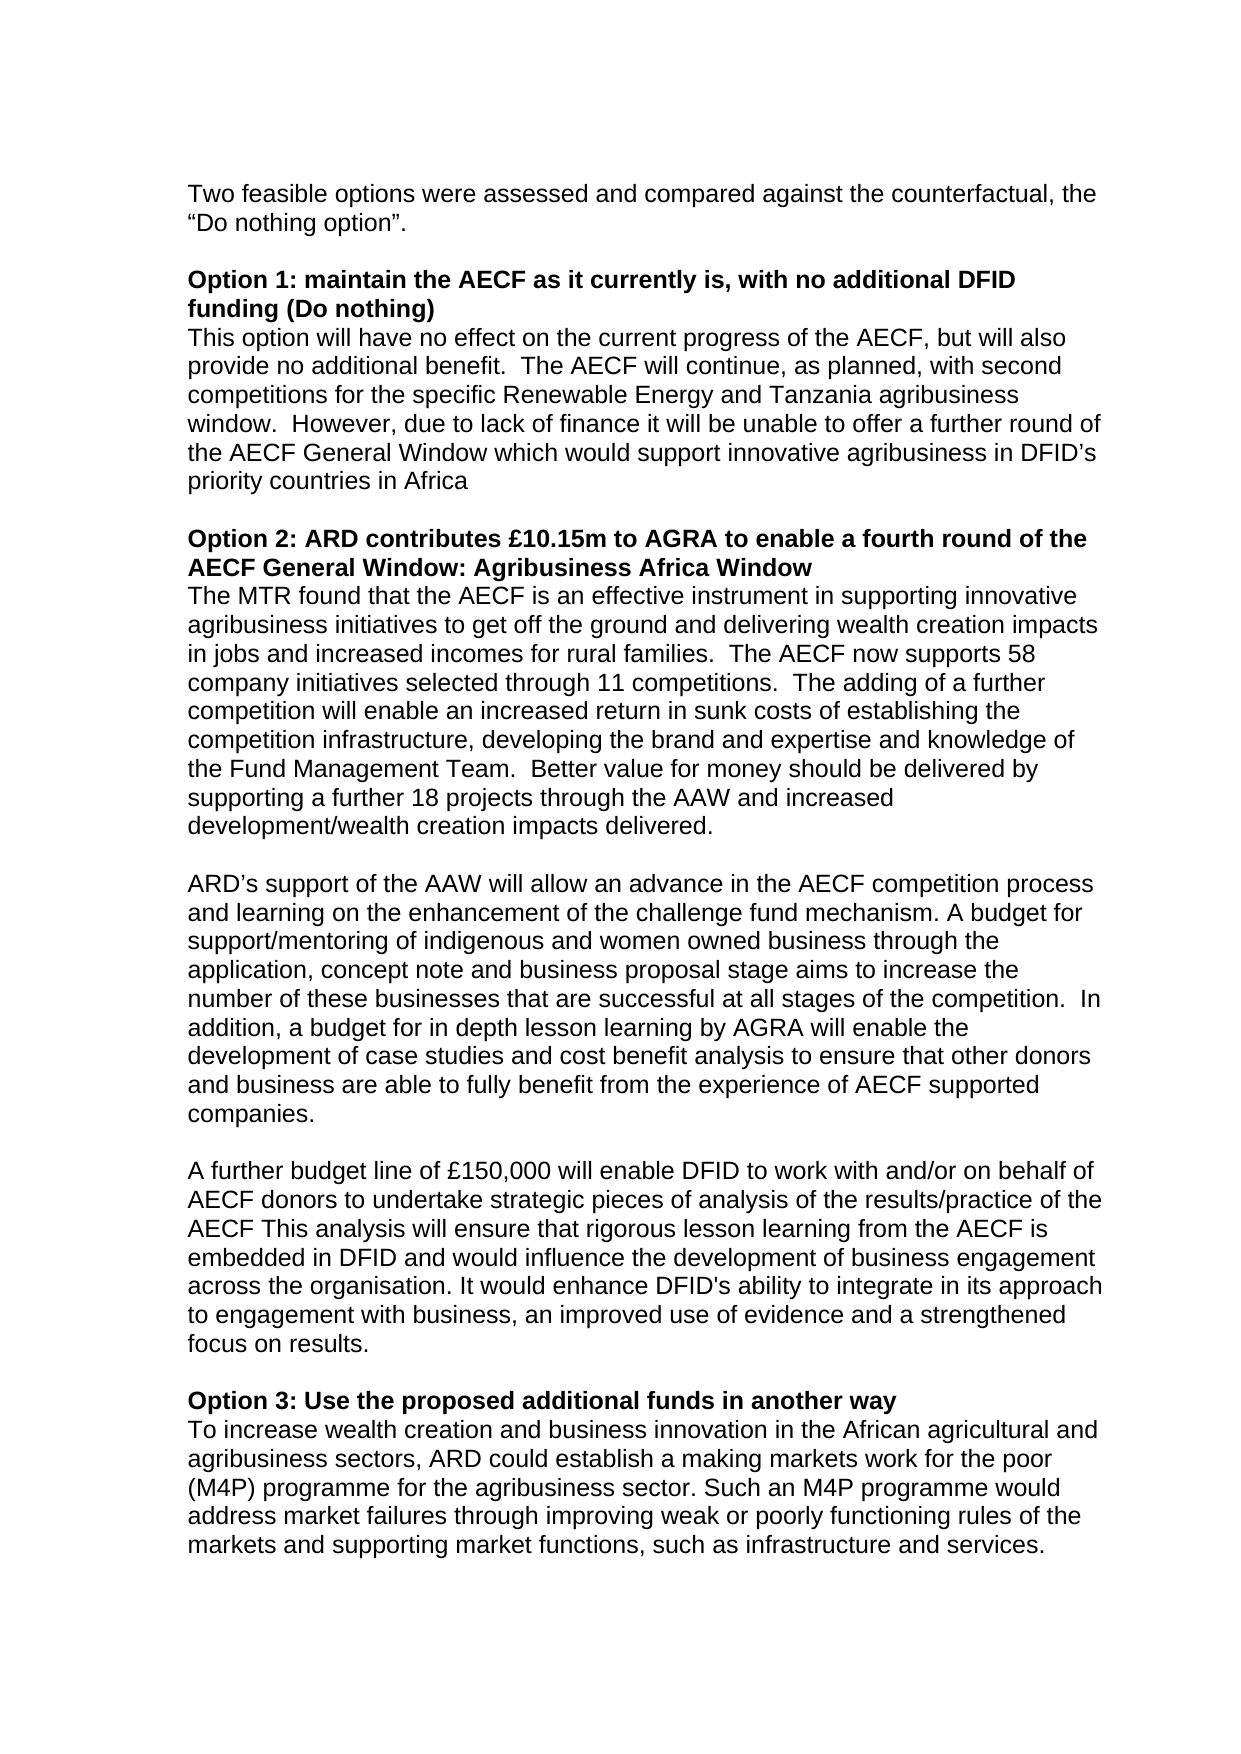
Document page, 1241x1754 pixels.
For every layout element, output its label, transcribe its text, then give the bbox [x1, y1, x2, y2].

text Option 3: Use the proposed additional funds in another way [187, 1386, 1106, 1415]
text A further budget line of £150,000 will enable DFID to work with and/or on behalf of AECF donors to undertake strategic pieces of analysis of the results/practice of the AECF This analysis will ensure that rigorous lesson learning from the AECF is embedded in DFID and would influence the development of business engagement across the organisation. It would enhance DFID's ability to integrate in its approach to engagement with business, an improved use of evidence and a strengthened focus on results. [187, 1156, 1106, 1357]
text ARD’s support of the AAW will allow an advance in the AECF competition process and learning on the enhancement of the challenge fund mechanism. A budget for support/mentoring of indigenous and women owned business through the application, concept note and business proposal stage aims to increase the number of these businesses that are successful at all stages of the competition. In addition, a budget for in depth lesson learning by AGRA will enable the development of case studies and cost benefit analysis to ensure that other donors and business are able to fully benefit from the experience of AECF supported companies. [187, 869, 1106, 1127]
text Option 1: maintain the AECF as it currently is, with no additional DFID funding (Do nothing) [187, 265, 1106, 322]
text Option 2: ARD contributes £10.15m to AGRA to enable a fourth round of the AECF General Window: Agribusiness Africa Window [187, 524, 1106, 581]
text To increase wealth creation and business innovation in the African agricultural and agribusiness sectors, ARD could establish a making markets work for the poor (M4P) programme for the agribusiness sector. Such an M4P programme would address market failures through improving weak or poorly functioning rules of the markets and supporting market functions, such as infrastructure and services. [187, 1415, 1106, 1559]
text This option will have no effect on the current progress of the AECF, but will also provide no additional benefit. The AECF will continue, as planned, with second competitions for the specific Renewable Energy and Tanzania agribusiness window. However, due to lack of finance it will be unable to offer a further round of the AECF General Window which would support innovative agribusiness in DFID’s priority countries in Africa [187, 322, 1106, 495]
text Two feasible options were assessed and compared against the counterfactual, the “Do nothing option”. [187, 179, 1106, 236]
text The MTR found that the AECF is an effective instrument in supporting innovative agribusiness initiatives to get off the ground and delivering wealth creation impacts in jobs and increased incomes for rural families. The AECF now supports 58 company initiatives selected through 11 competitions. The adding of a further competition will enable an increased return in sunk costs of establishing the competition infrastructure, developing the brand and expertise and knowledge of the Fund Management Team. Better value for money should be delivered by supporting a further 18 projects through the AAW and increased development/wealth creation impacts delivered. [187, 581, 1106, 840]
